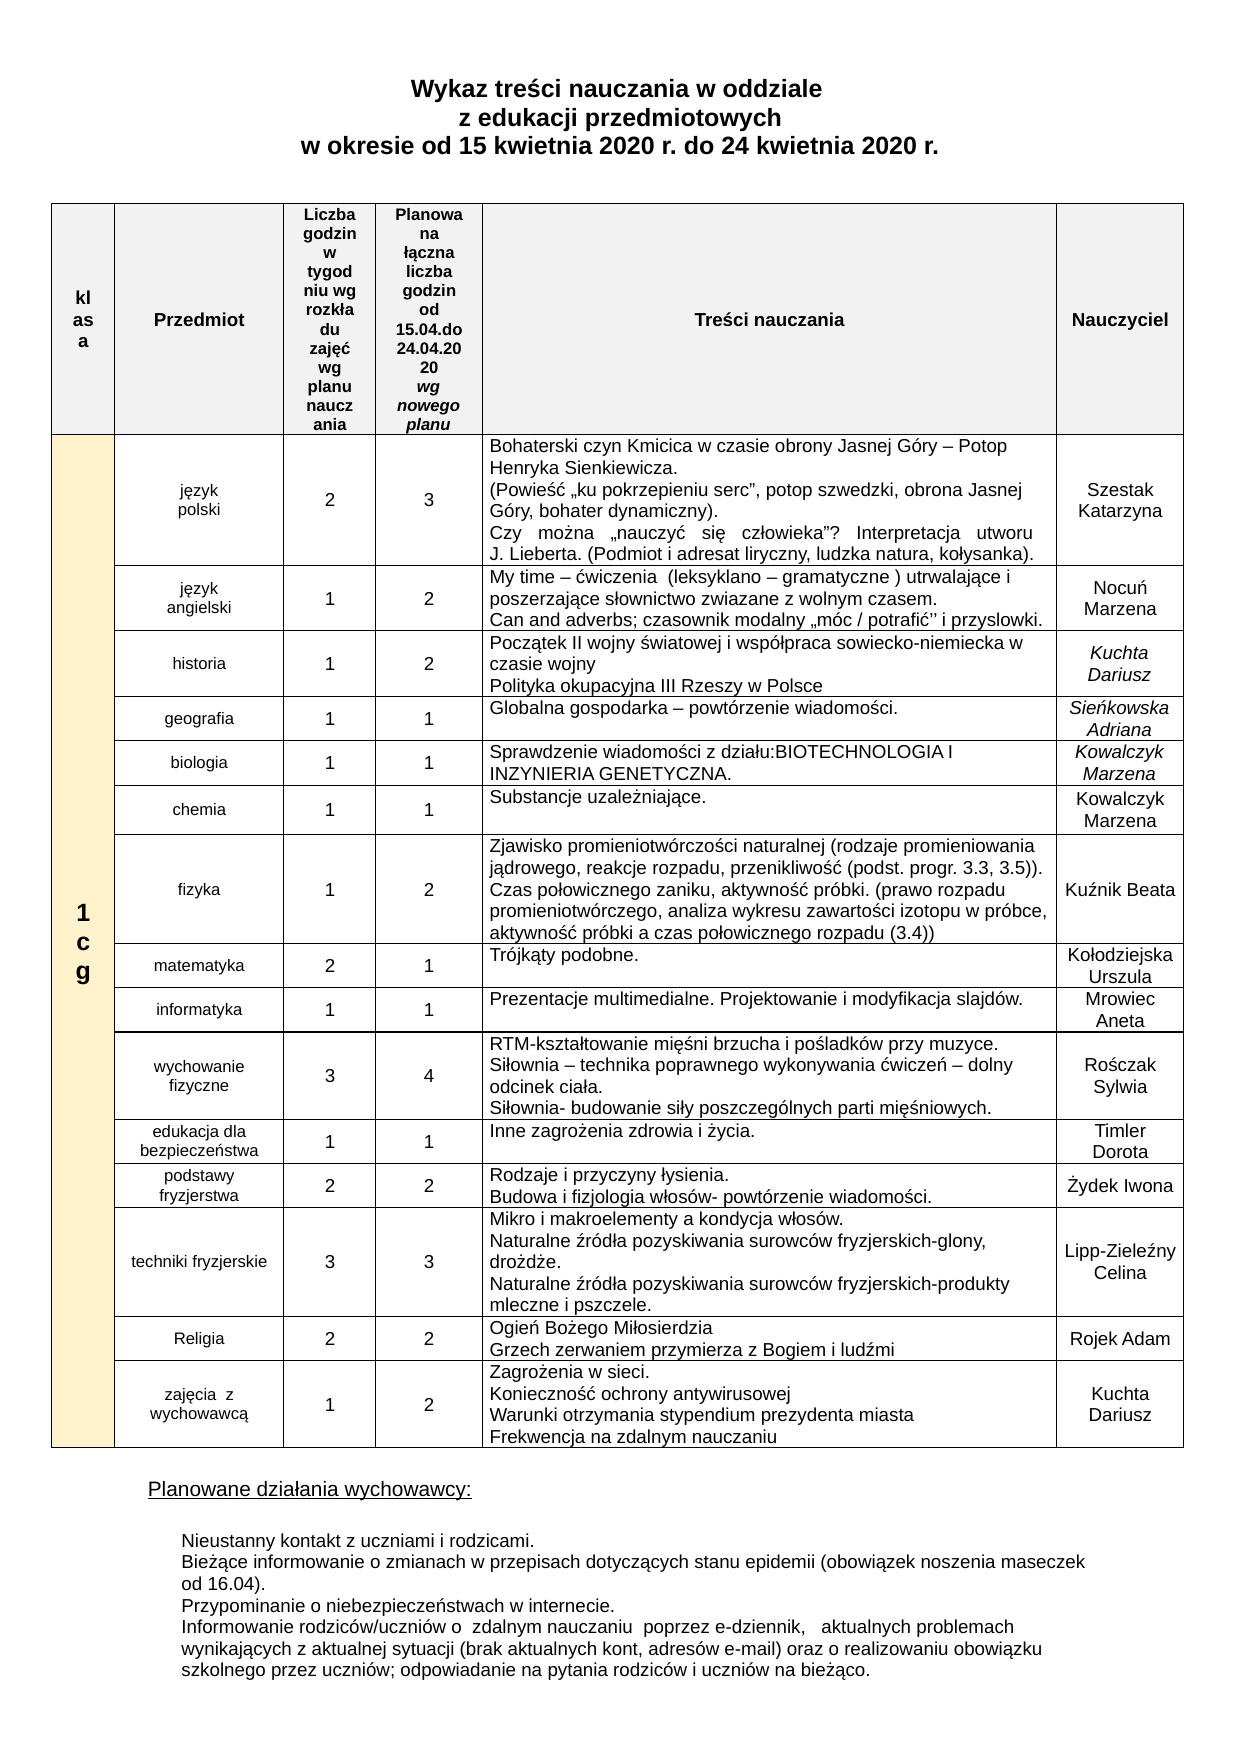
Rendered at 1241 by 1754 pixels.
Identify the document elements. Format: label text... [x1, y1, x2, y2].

table_cell podstawy fryzjerstwa [115, 1164, 283, 1207]
table_cell 1 [284, 988, 375, 1031]
table_cell Mrowiec Aneta [1057, 988, 1183, 1031]
table_header Przedmiot [115, 204, 283, 434]
table_cell 1 [284, 741, 375, 784]
table_cell techniki fryzjerskie [115, 1208, 283, 1316]
table_cell Religia [115, 1317, 283, 1360]
list Nieustanny kontakt z uczniami i rodzicami. [181, 1530, 1093, 1551]
table_cell Nocuń Marzena [1057, 566, 1183, 630]
table_cell Kowalczyk Marzena [1057, 741, 1183, 784]
table_cell Sieńkowska Adriana [1057, 697, 1183, 740]
table_cell 1 [376, 697, 482, 740]
table_cell 2 [284, 435, 375, 565]
text Wykaz treści nauczania w oddziale z edukacji przedmiotowych [148, 74, 1093, 131]
table_cell 1 [284, 786, 375, 834]
table_cell 3 [284, 1208, 375, 1316]
table_cell 2 [376, 835, 482, 943]
table_cell 1 [284, 835, 375, 943]
table_cell 2 [284, 944, 375, 987]
table_cell 2 [376, 1164, 482, 1207]
table_cell Timler Dorota [1057, 1120, 1183, 1163]
table_cell 1 [376, 741, 482, 784]
table_cell 1 [284, 1361, 375, 1447]
table_cell 1 [376, 944, 482, 987]
table_cell 1cg [52, 435, 114, 1447]
table_cell 4 [376, 1033, 482, 1119]
table_cell Trójkąty podobne. [483, 944, 1056, 987]
table_cell wychowanie fizyczne [115, 1033, 283, 1119]
table_header Treści nauczania [483, 204, 1056, 434]
table_cell 3 [376, 1208, 482, 1316]
table_cell 1 [284, 566, 375, 630]
table_header Nauczyciel [1057, 204, 1183, 434]
table_cell Mikro i makroelementy a kondycja włosów. Naturalne źródła pozyskiwania surowców fryzjerskich-glony, drożdże. Naturalne źródła pozyskiwania surowców fryzjerskich-produkty mleczne i pszczele. [483, 1208, 1056, 1316]
table_header Liczba godzin w tygodniu wg rozkładu zajęć wg planu nauczania [284, 204, 375, 434]
table_cell 2 [376, 566, 482, 630]
table_cell Rodzaje i przyczyny łysienia. Budowa i fizjologia włosów- powtórzenie wiadomości. [483, 1164, 1056, 1207]
table_cell Kuchta Dariusz [1057, 1361, 1183, 1447]
table_cell informatyka [115, 988, 283, 1031]
table_cell Zagrożenia w sieci. Konieczność ochrony antywirusowej Warunki otrzymania stypendium prezydenta miasta Frekwencja na zdalnym nauczaniu [483, 1361, 1056, 1447]
table_cell edukacja dla bezpieczeństwa [115, 1120, 283, 1163]
table_cell Kowalczyk Marzena [1057, 786, 1183, 834]
table_cell Prezentacje multimedialne. Projektowanie i modyfikacja slajdów. [483, 988, 1056, 1031]
table_cell Kuźnik Beata [1057, 835, 1183, 943]
table_cell Żydek Iwona [1057, 1164, 1183, 1207]
table_cell 1 [284, 631, 375, 696]
table_cell 2 [284, 1164, 375, 1207]
table_cell Szestak Katarzyna [1057, 435, 1183, 565]
table_cell zajęcia z wychowawcą [115, 1361, 283, 1447]
table_cell historia [115, 631, 283, 696]
table_cell Lipp-Zieleźny Celina [1057, 1208, 1183, 1316]
table_cell 1 [284, 1120, 375, 1163]
table_cell 2 [284, 1317, 375, 1360]
table_header klasa [52, 204, 114, 434]
table_cell biologia [115, 741, 283, 784]
text Planowane działania wychowawcy: [148, 1477, 1093, 1501]
table_cell Bohaterski czyn Kmicica w czasie obrony Jasnej Góry – Potop Henryka Sienkiewicza. (Powieść „ku pokrzepieniu serc”, potop szwedzki, obrona Jasnej Góry, bohater dynamiczny). Czy można „nauczyć się człowieka”? Interpretacja utworu J. Lieberta. (Podmiot i adresat liryczny, ludzka natura, kołysanka). [483, 435, 1056, 565]
table_cell My time – ćwiczenia (leksyklano – gramatyczne ) utrwalające i poszerzające słownictwo zwiazane z wolnym czasem. Can and adverbs; czasownik modalny „móc / potrafić’’ i przyslowki. [483, 566, 1056, 630]
text w okresie od 15 kwietnia 2020 r. do 24 kwietnia 2020 r. [148, 131, 1093, 160]
table_cell 1 [284, 697, 375, 740]
table_cell Rojek Adam [1057, 1317, 1183, 1360]
table_header Planowana łączna liczba godzin od 15.04.do 24.04.2020 wg nowego planu [376, 204, 482, 434]
table_cell 2 [376, 631, 482, 696]
table_cell fizyka [115, 835, 283, 943]
table_cell Globalna gospodarka – powtórzenie wiadomości. [483, 697, 1056, 740]
table_cell 3 [284, 1033, 375, 1119]
table_cell chemia [115, 786, 283, 834]
table_cell Ogień Bożego Miłosierdzia Grzech zerwaniem przymierza z Bogiem i ludźmi [483, 1317, 1056, 1360]
table_cell geografia [115, 697, 283, 740]
table_cell 1 [376, 786, 482, 834]
table_cell RTM-kształtowanie mięśni brzucha i pośladków przy muzyce. Siłownia – technika poprawnego wykonywania ćwiczeń – dolny odcinek ciała. Siłownia- budowanie siły poszczególnych parti mięśniowych. [483, 1033, 1056, 1119]
table_cell 3 [376, 435, 482, 565]
list Przypominanie o niebezpieczeństwach w internecie. [181, 1594, 1093, 1616]
table_cell język angielski [115, 566, 283, 630]
table_cell Rośczak Sylwia [1057, 1033, 1183, 1119]
text Informowanie rodziców/uczniów o zdalnym nauczaniu poprzez e-dziennik, aktualnych problemach wynikających z aktualnej sytuacji (brak aktualnych kont, adresów e-mail) oraz o realizowaniu obowiązku szkolnego przez uczniów; odpowiadanie na pytania rodziców i uczniów na bieżąco. [181, 1616, 1093, 1681]
table_cell Inne zagrożenia zdrowia i życia. [483, 1120, 1056, 1163]
list Bieżące informowanie o zmianach w przepisach dotyczących stanu epidemii (obowiązek noszenia maseczek od 16.04). [181, 1551, 1093, 1594]
table_cell 2 [376, 1361, 482, 1447]
table_cell język polski [115, 435, 283, 565]
table_cell Początek II wojny światowej i współpraca sowiecko-niemiecka w czasie wojny Polityka okupacyjna III Rzeszy w Polsce [483, 631, 1056, 696]
table_cell 1 [376, 1120, 482, 1163]
table_cell 1 [376, 988, 482, 1031]
table_cell Kuchta Dariusz [1057, 631, 1183, 696]
table_cell Substancje uzależniające. [483, 786, 1056, 834]
table_cell Kołodziejska Urszula [1057, 944, 1183, 987]
table_cell Zjawisko promieniotwórczości naturalnej (rodzaje promieniowania jądrowego, reakcje rozpadu, przenikliwość (podst. progr. 3.3, 3.5)). Czas połowicznego zaniku, aktywność próbki. (prawo rozpadu promieniotwórczego, analiza wykresu zawartości izotopu w próbce, aktywność próbki a czas połowicznego rozpadu (3.4)) [483, 835, 1056, 943]
table_cell Sprawdzenie wiadomości z działu:BIOTECHNOLOGIA I INZYNIERIA GENETYCZNA. [483, 741, 1056, 784]
table_cell 2 [376, 1317, 482, 1360]
table_cell matematyka [115, 944, 283, 987]
